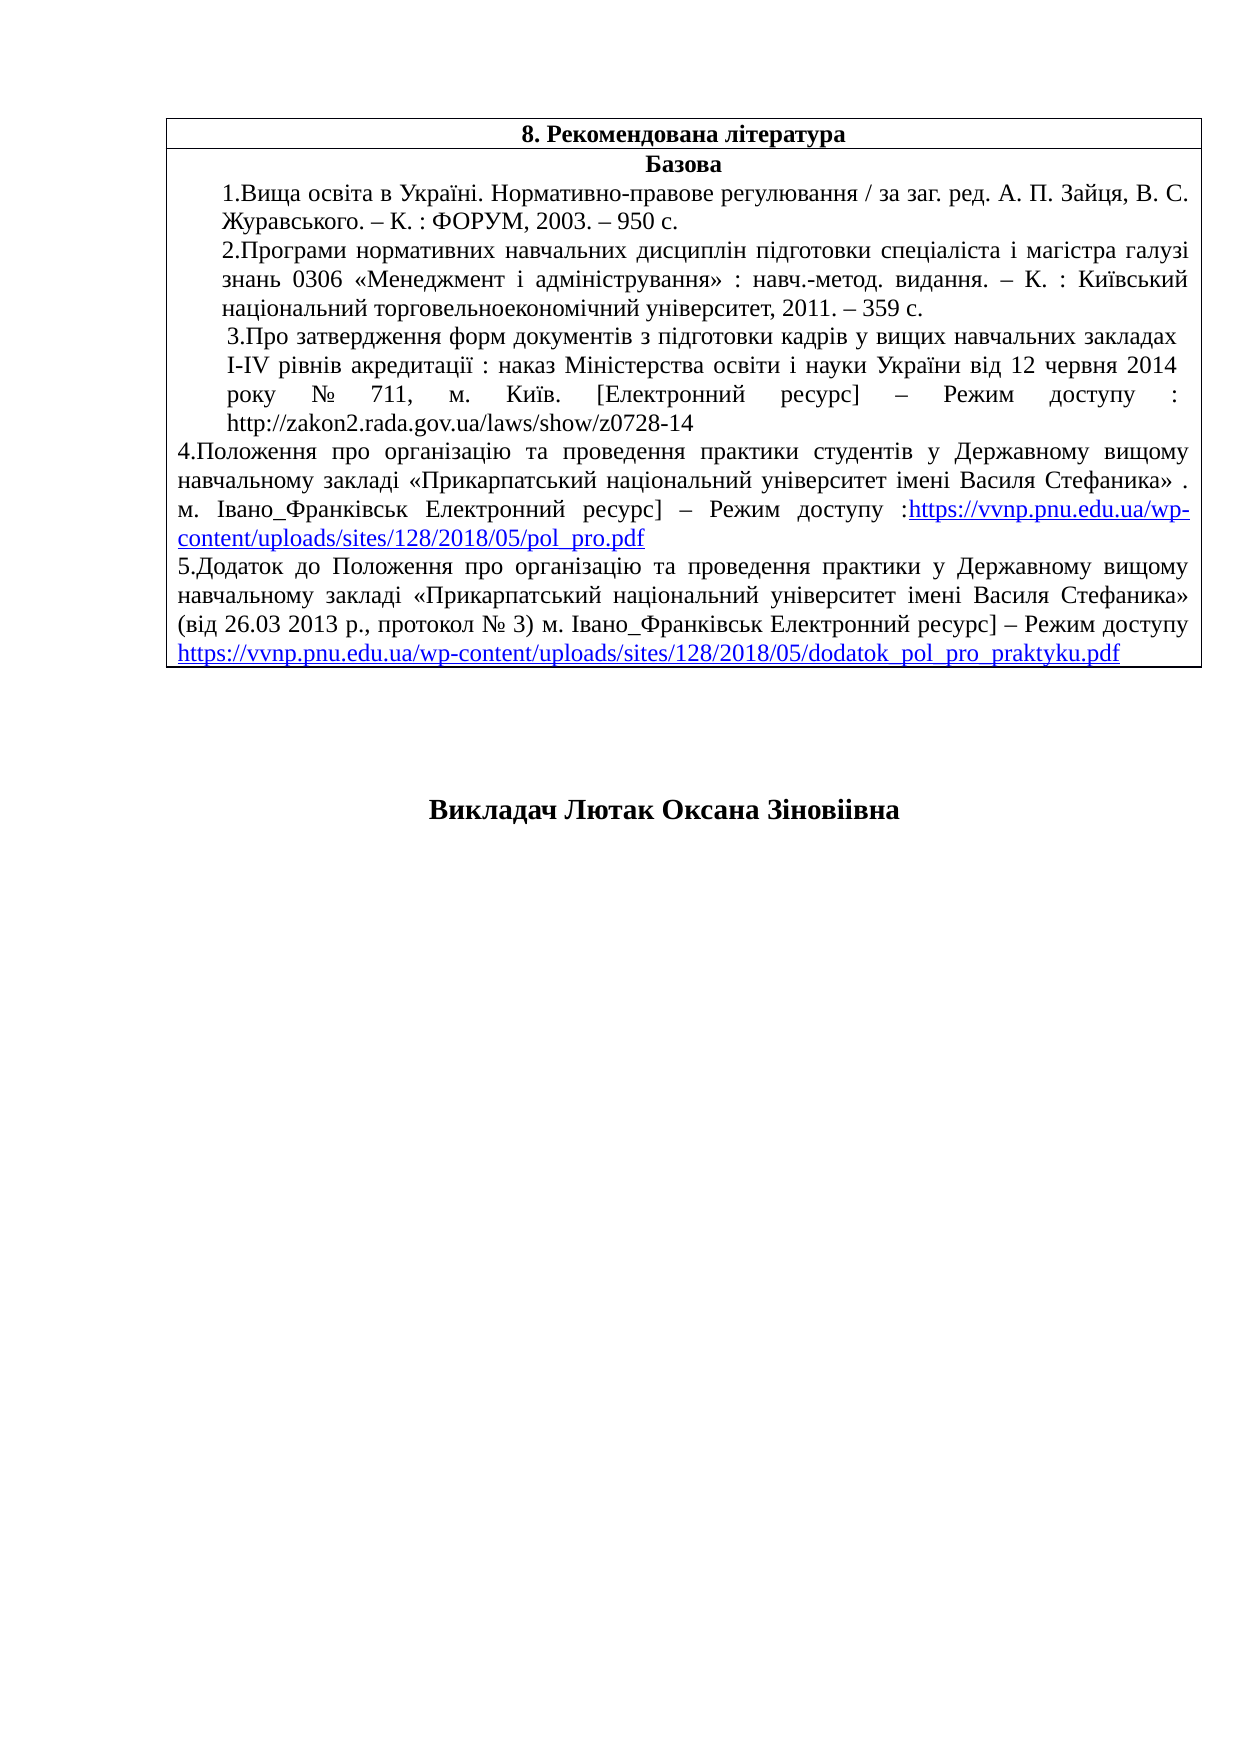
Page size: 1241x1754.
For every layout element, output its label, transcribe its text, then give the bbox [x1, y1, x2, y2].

table_cell [1202, 148, 1206, 666]
table_cell 8. Рекомендована література [167, 119, 1201, 148]
table_cell [1202, 118, 1206, 148]
table_cell Базова Вища освіта в Україні. Нормативно-правове регулювання / за заг. ред. А. П. Зайця, В. С. Журавського. – К. : ФОРУМ, 2003. – 950 с. Програми нормативних навчальних дисциплін підготовки спеціаліста і магістра галузі знань 0306 «Менеджмент і адміністрування» : навч.-метод. видання. – К. : Київський національний торговельноекономічний університет, 2011. – 359 с. Про затвердження форм документів з підготовки кадрів у вищих навчальних закладах І-ІV рівнів акредитації : наказ Міністерства освіти і науки України від 12 червня 2014 року № 711, м. Київ. [Електронний ресурс] – Режим доступу : http://zakon2.rada.gov.ua/laws/show/z0728-14 Положення про організацію та проведення практики студентів у Державному вищому навчальному закладі «Прикарпатський національний університет імені Василя Стефаника» . м. Івано_Франківськ Електронний ресурс] – Режим доступу :https://vvnp.pnu.edu.ua/wp-content/uploads/sites/128/2018/05/pol_pro.pdf Додаток до Положення про організацію та проведення практики у Державному вищому навчальному закладі «Прикарпатський національний університет імені Василя Стефаника» (від 26.03 2013 р., протокол № 3) м. Івано_Франківськ Електронний ресурс] – Режим доступу https://vvnp.pnu.edu.ua/wp-content/uploads/sites/128/2018/05/dodatok_pol_pro_praktyku.pdf [167, 149, 1201, 666]
text Викладач Лютак Оксана Зіновіівна [177, 792, 1152, 826]
